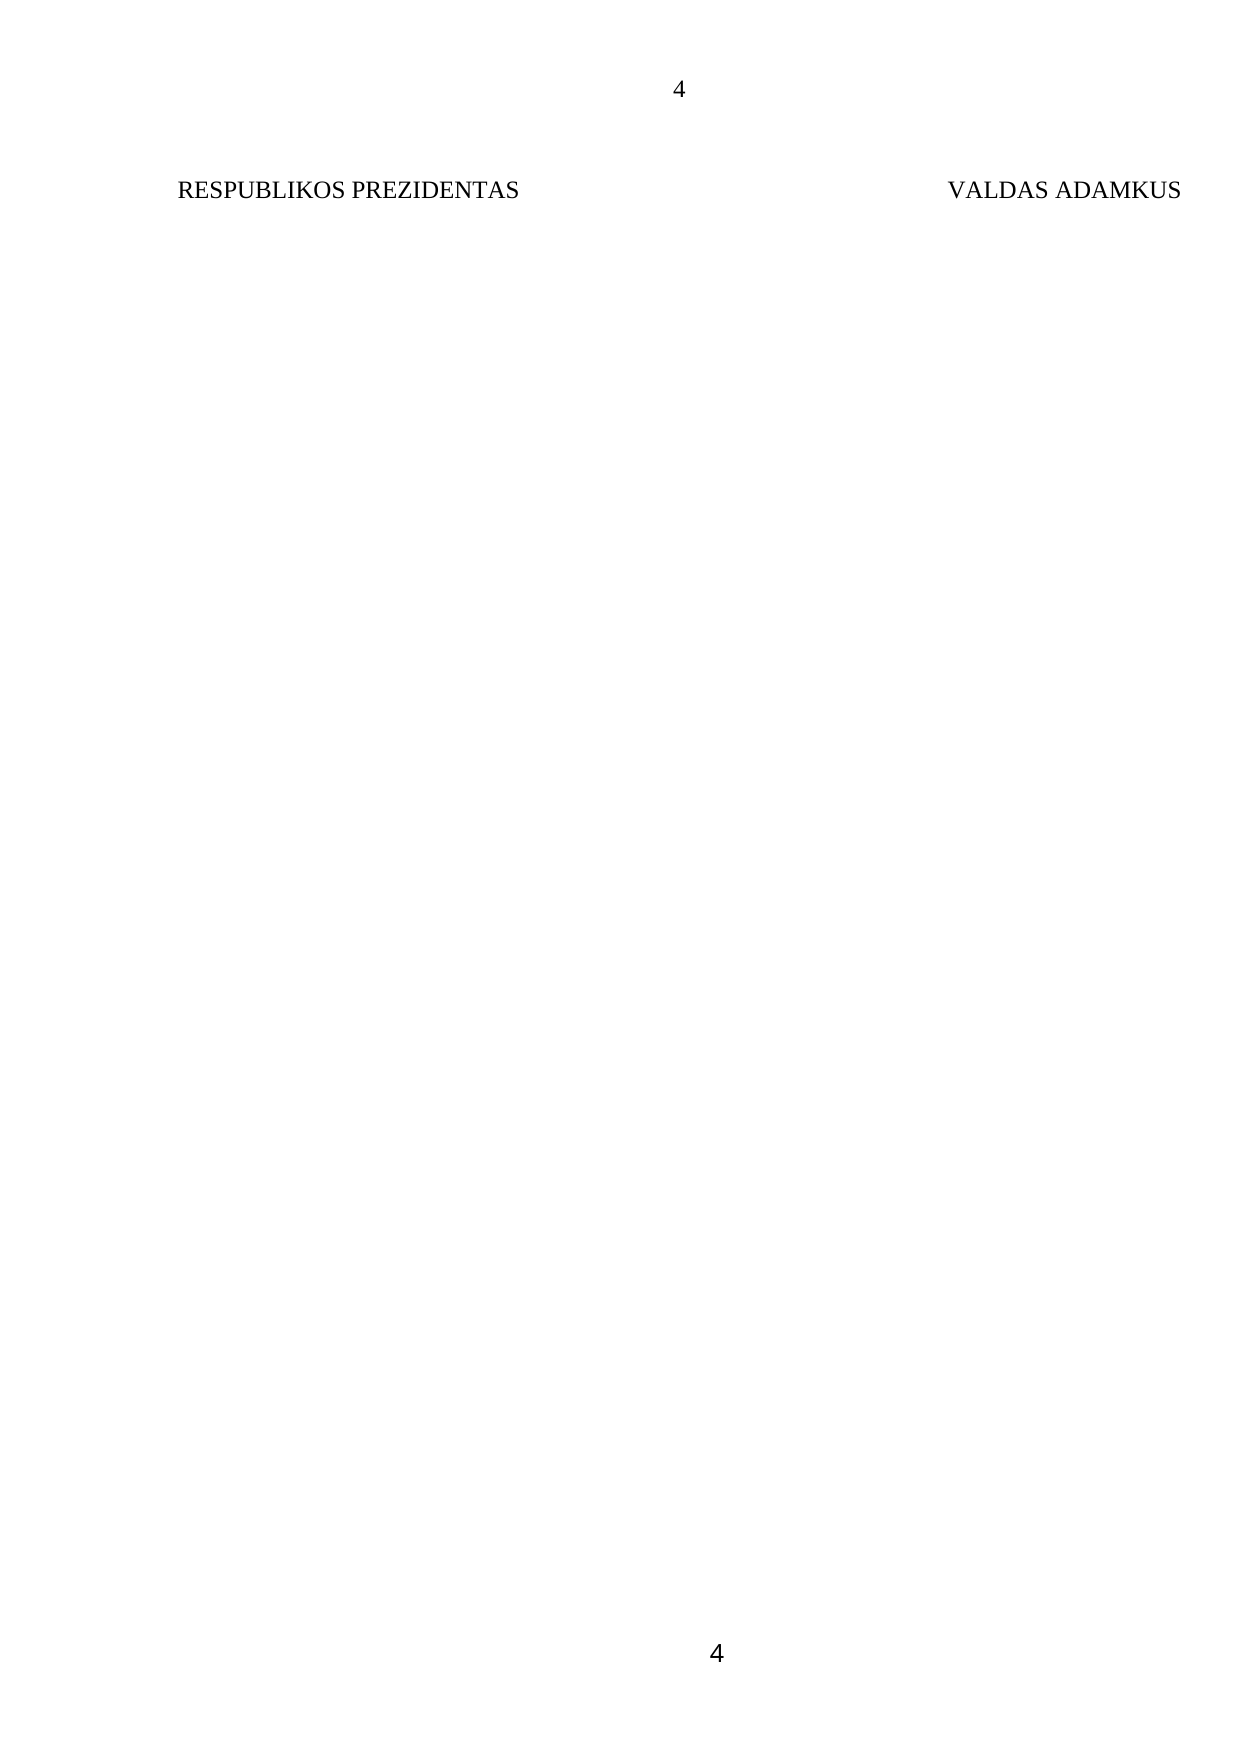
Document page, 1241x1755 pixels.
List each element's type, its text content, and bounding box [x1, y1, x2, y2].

text RESPUBLIKOS PREZIDENTAS VALDAS ADAMKUS [177, 176, 1181, 204]
